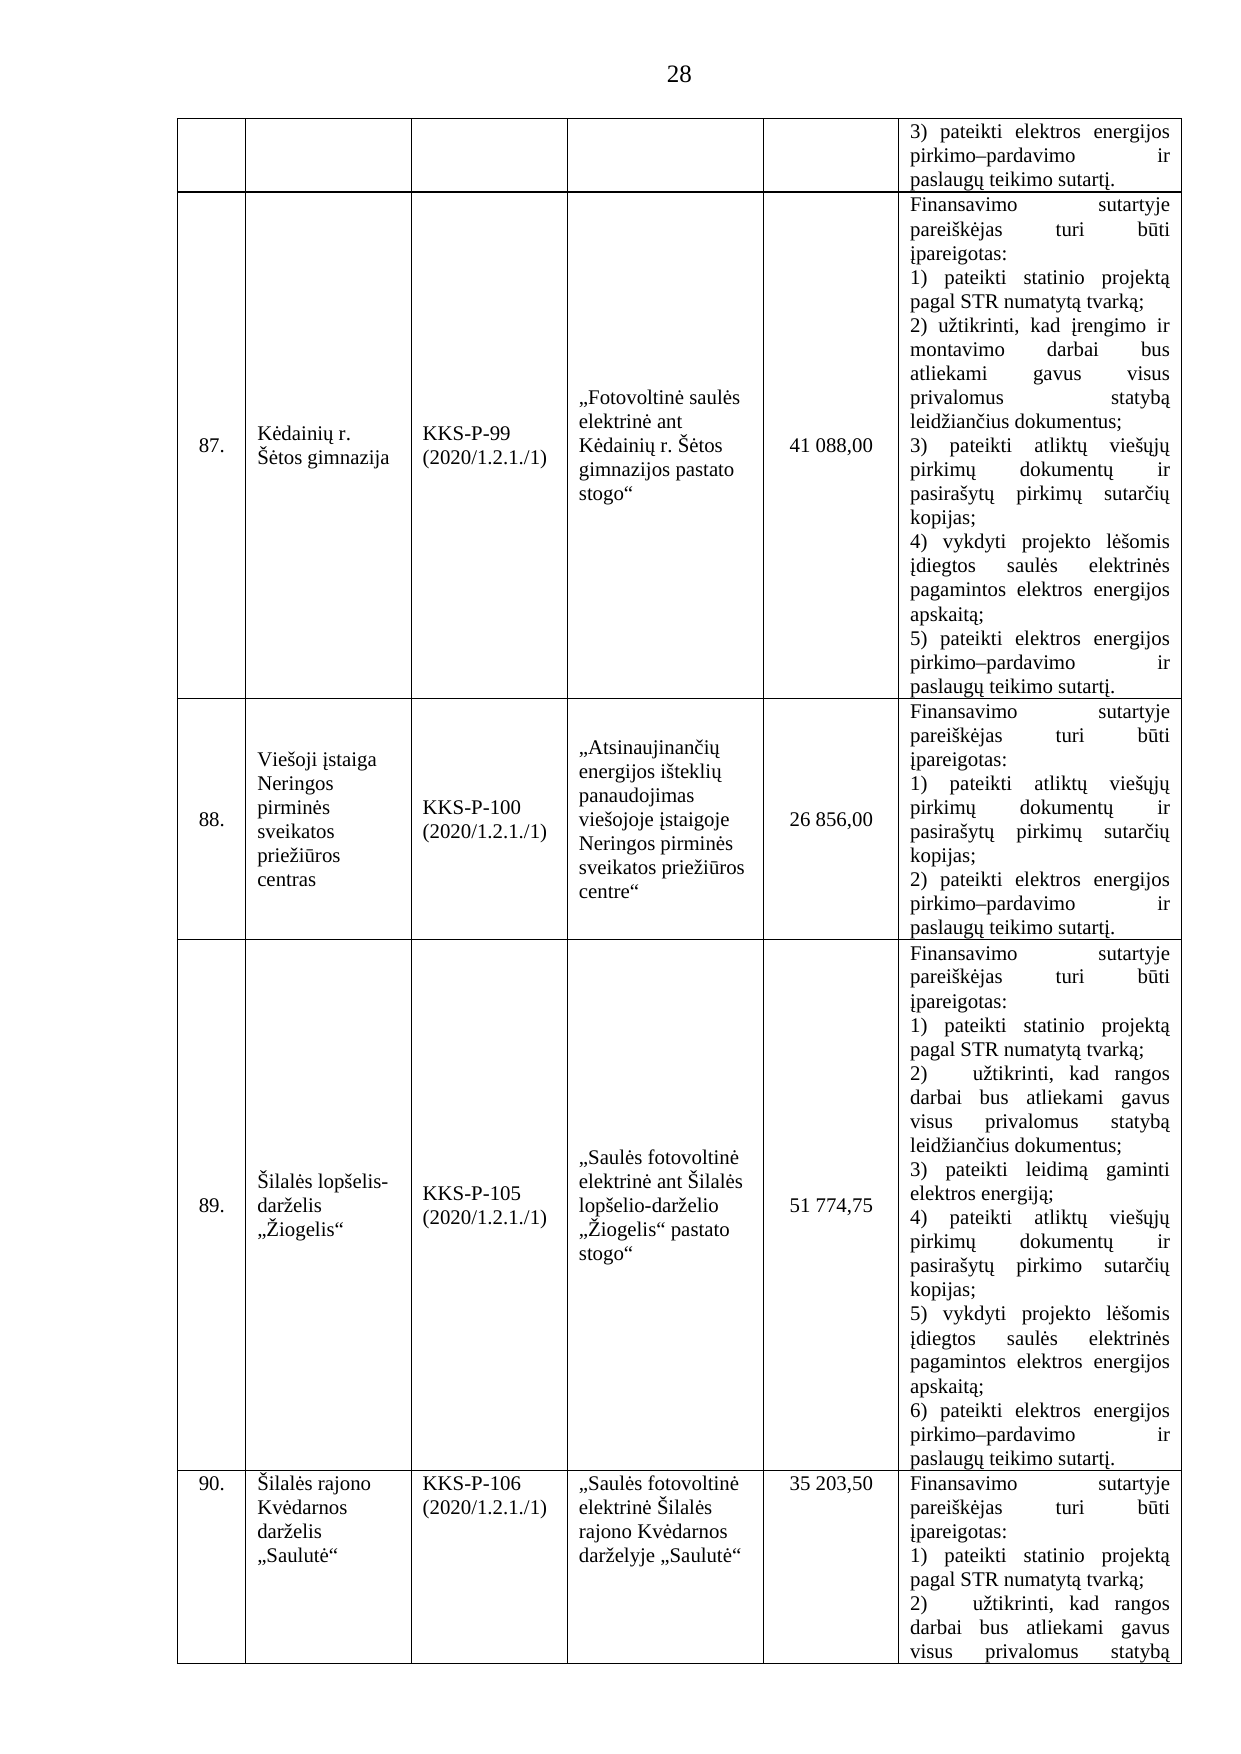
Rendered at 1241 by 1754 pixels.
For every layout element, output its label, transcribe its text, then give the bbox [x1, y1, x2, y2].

table_cell KKS-P-106 (2020/1.2.1./1) [412, 1471, 567, 1663]
table_cell KKS-P-99 (2020/1.2.1./1) [412, 193, 567, 698]
table_cell Finansavimo sutartyje pareiškėjas turi būti įpareigotas: 1) pateikti statinio projektą pagal STR numatytą tvarką; 2) užtikrinti, kad rangos darbai bus atliekami gavus visus privalomus statybą leidžiančius dokumentus; 3) pateikti leidimą gaminti elektros energiją; 4) pateikti atliktų viešųjų pirkimų dokumentų ir pasirašytų pirkimo sutarčių kopijas; 5) vykdyti projekto lėšomis įdiegtos saulės elektrinės pagamintos elektros energijos apskaitą; 6) pateikti elektros energijos pirkimo–pardavimo ir paslaugų teikimo sutartį. [899, 940, 1181, 1470]
table_cell 3) pateikti elektros energijos pirkimo–pardavimo ir paslaugų teikimo sutartį. [899, 119, 1181, 191]
table_cell [764, 119, 898, 191]
table_cell „Saulės fotovoltinė elektrinė Šilalės rajono Kvėdarnos darželyje „Saulutė“ [568, 1471, 763, 1663]
table_cell 87. [178, 193, 245, 698]
table_cell 89. [178, 940, 245, 1470]
table_cell Šilalės lopšelis-darželis „Žiogelis“ [246, 940, 411, 1470]
table_cell [246, 119, 411, 191]
table_cell [178, 119, 245, 191]
table_cell 35 203,50 [764, 1471, 898, 1663]
table_cell KKS-P-105 (2020/1.2.1./1) [412, 940, 567, 1470]
table_cell „Saulės fotovoltinė elektrinė ant Šilalės lopšelio-darželio „Žiogelis“ pastato stogo“ [568, 940, 763, 1470]
table_cell 26 856,00 [764, 699, 898, 939]
table_cell [412, 119, 567, 191]
table_cell 51 774,75 [764, 940, 898, 1470]
table_cell Šilalės rajono Kvėdarnos darželis „Saulutė“ [246, 1471, 411, 1663]
table_cell Finansavimo sutartyje pareiškėjas turi būti įpareigotas: 1) pateikti statinio projektą pagal STR numatytą tvarką; 2) užtikrinti, kad rangos darbai bus atliekami gavus visus privalomus statybą [899, 1471, 1181, 1663]
table_cell Viešoji įstaiga Neringos pirminės sveikatos priežiūros centras [246, 699, 411, 939]
table_cell „Fotovoltinė saulės elektrinė ant Kėdainių r. Šėtos gimnazijos pastato stogo“ [568, 193, 763, 698]
table_cell KKS-P-100 (2020/1.2.1./1) [412, 699, 567, 939]
table_cell Finansavimo sutartyje pareiškėjas turi būti įpareigotas: 1) pateikti statinio projektą pagal STR numatytą tvarką; 2) užtikrinti, kad įrengimo ir montavimo darbai bus atliekami gavus visus privalomus statybą leidžiančius dokumentus; 3) pateikti atliktų viešųjų pirkimų dokumentų ir pasirašytų pirkimų sutarčių kopijas; 4) vykdyti projekto lėšomis įdiegtos saulės elektrinės pagamintos elektros energijos apskaitą; 5) pateikti elektros energijos pirkimo–pardavimo ir paslaugų teikimo sutartį. [899, 193, 1181, 698]
table_cell 41 088,00 [764, 193, 898, 698]
table_cell Kėdainių r. Šėtos gimnazija [246, 193, 411, 698]
table_cell 88. [178, 699, 245, 939]
table_cell 90. [178, 1471, 245, 1663]
table_cell [568, 119, 763, 191]
table_cell „Atsinaujinančių energijos išteklių panaudojimas viešojoje įstaigoje Neringos pirminės sveikatos priežiūros centre“ [568, 699, 763, 939]
table_cell Finansavimo sutartyje pareiškėjas turi būti įpareigotas: 1) pateikti atliktų viešųjų pirkimų dokumentų ir pasirašytų pirkimų sutarčių kopijas; 2) pateikti elektros energijos pirkimo–pardavimo ir paslaugų teikimo sutartį. [899, 699, 1181, 939]
